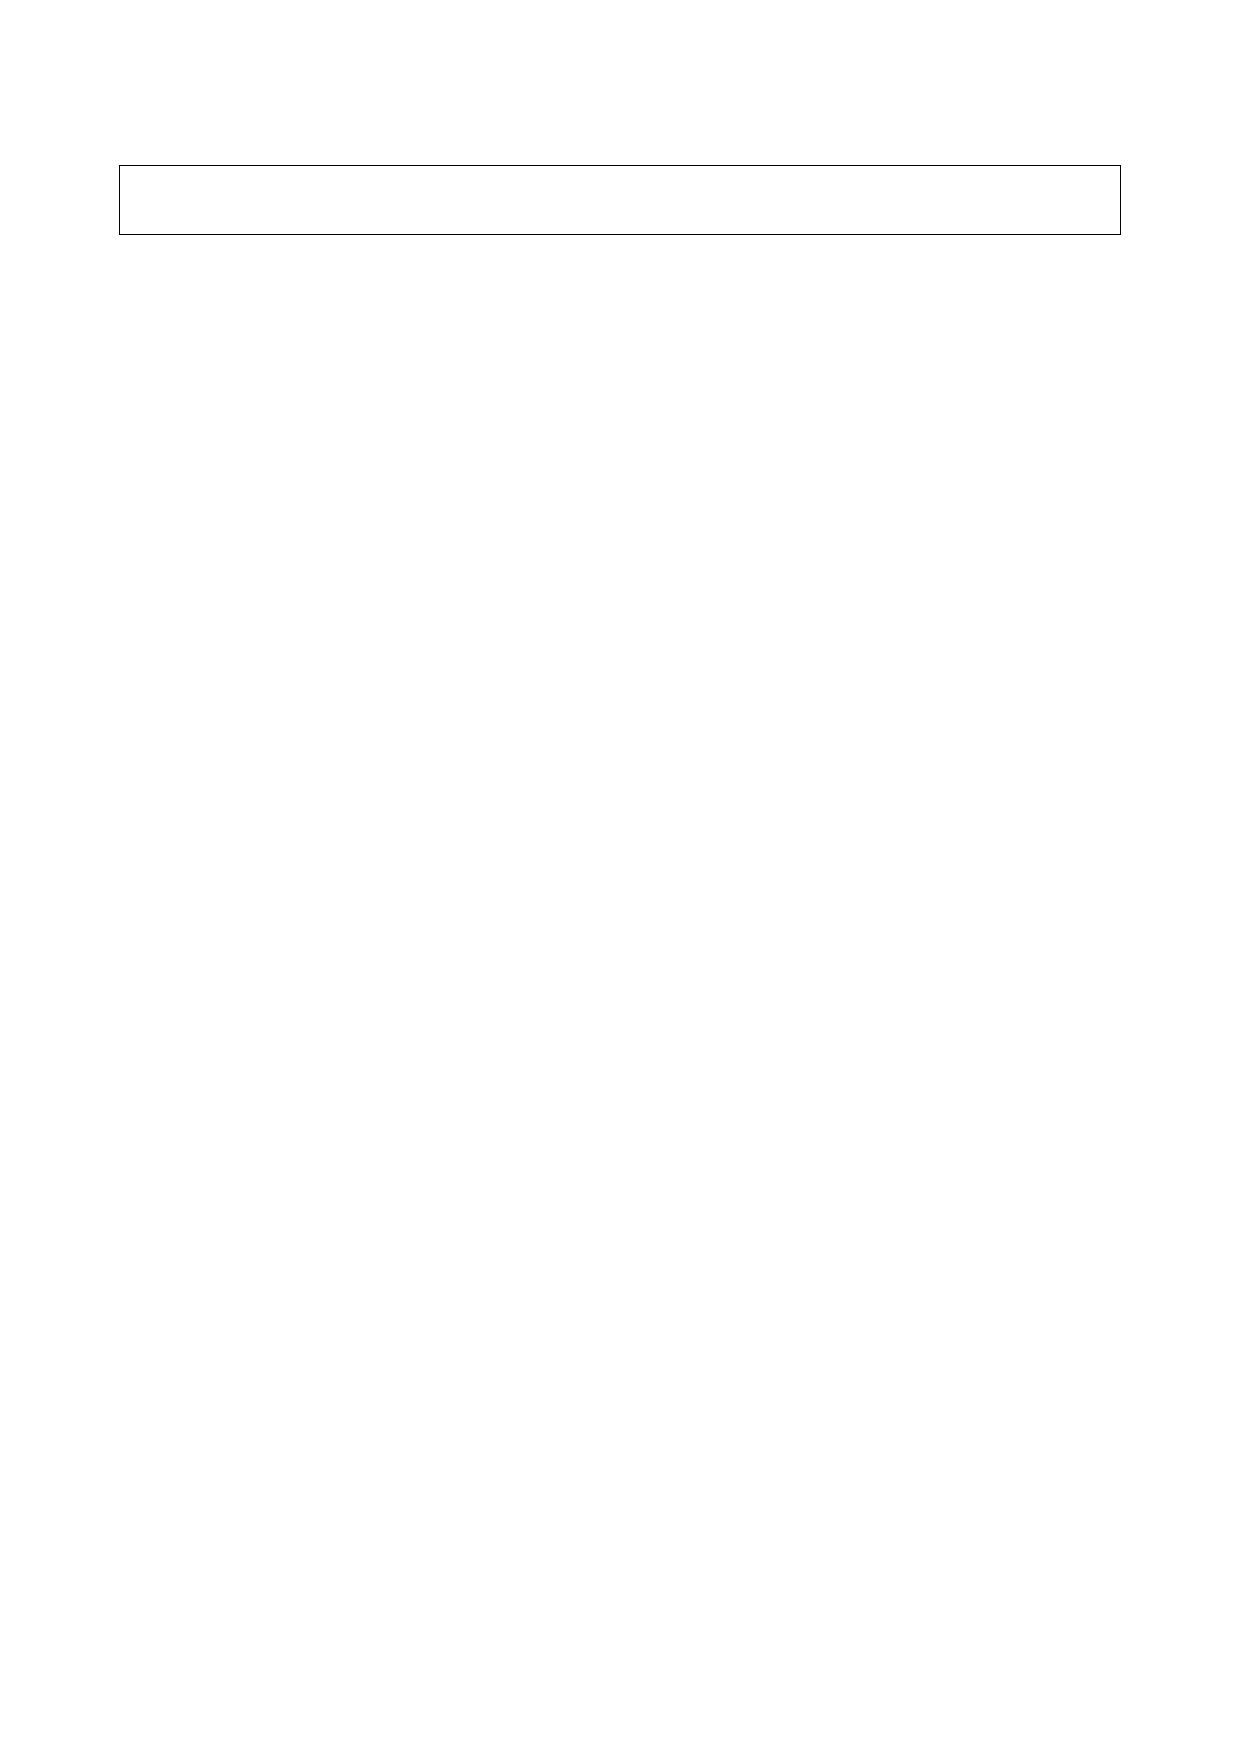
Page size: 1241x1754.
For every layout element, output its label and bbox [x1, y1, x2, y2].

table_cell [120, 166, 1120, 234]
